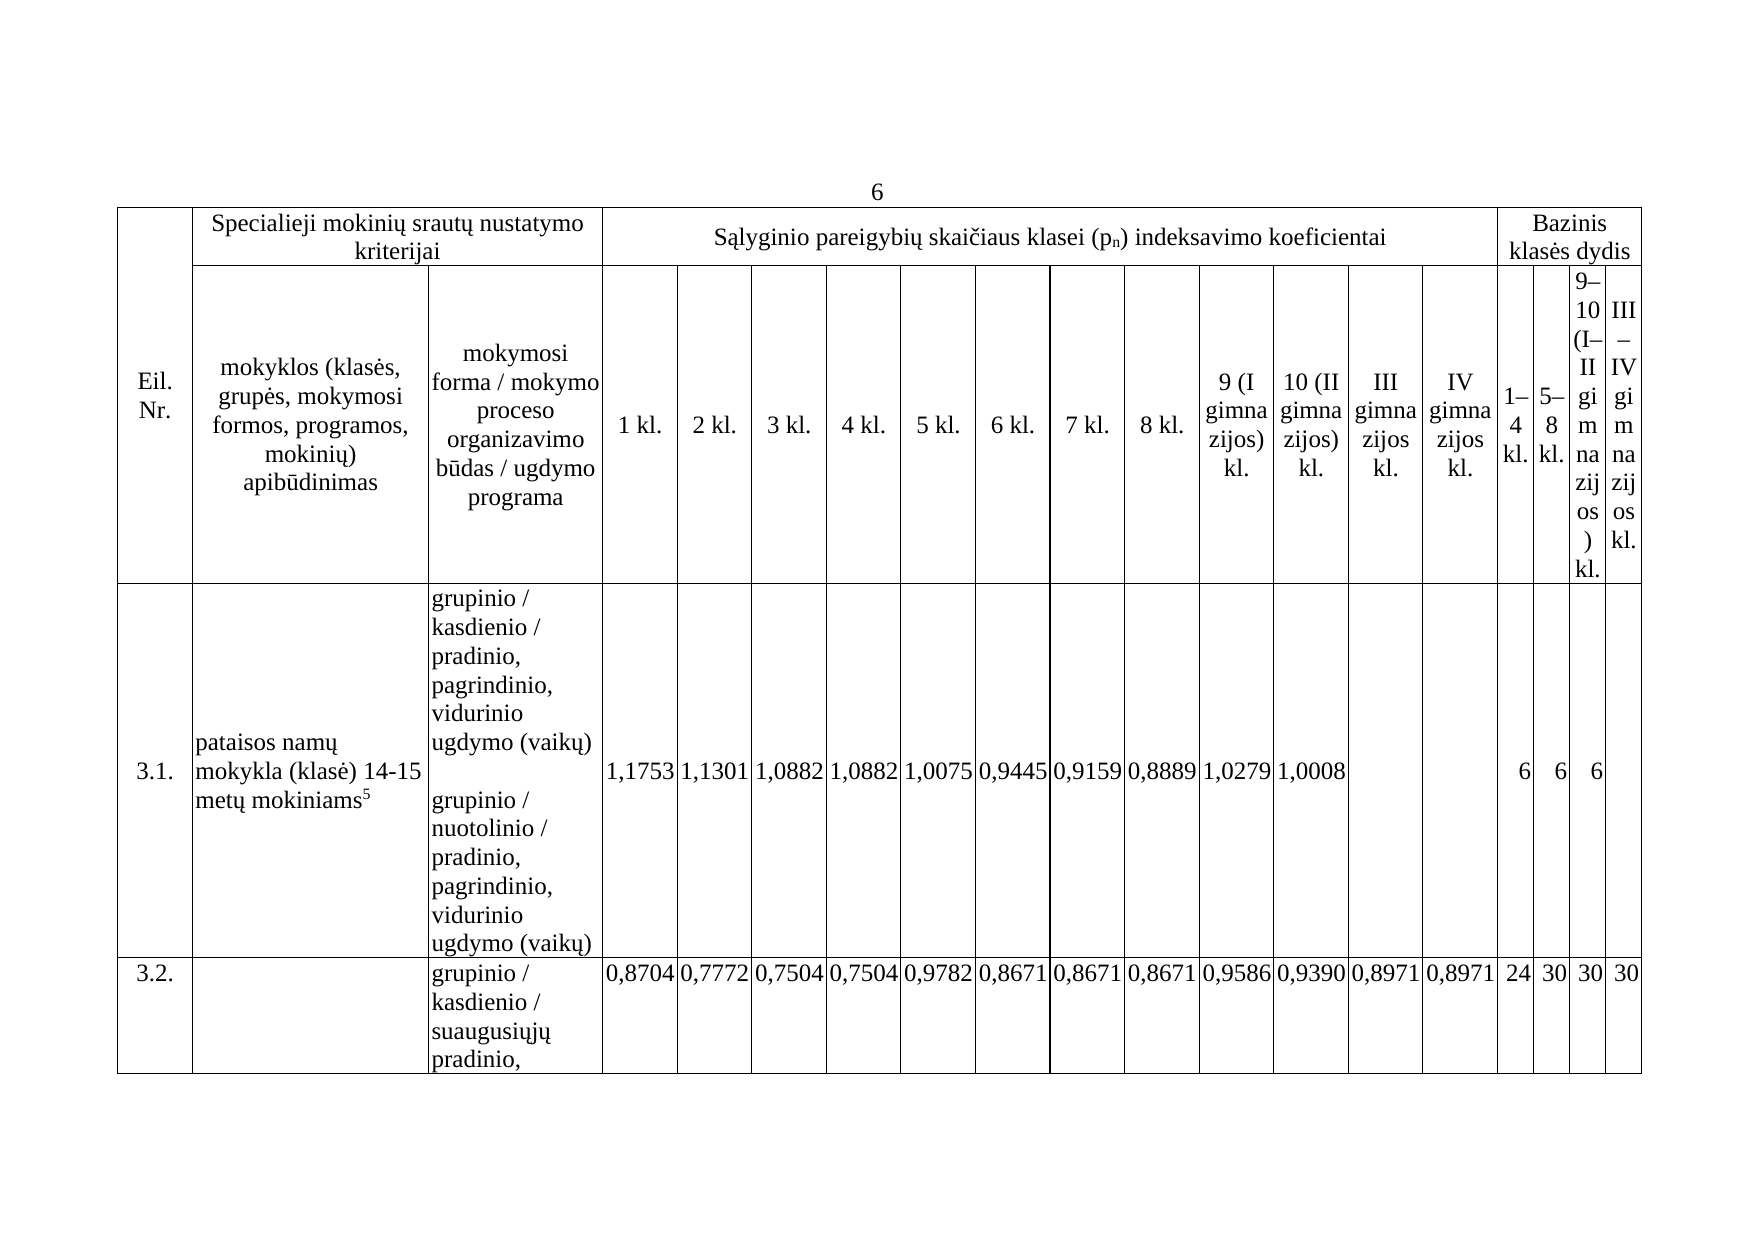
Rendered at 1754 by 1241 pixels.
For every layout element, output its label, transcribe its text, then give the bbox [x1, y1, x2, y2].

table_cell 1,1753 [603, 584, 677, 957]
table_cell 0,8889 [1125, 584, 1199, 957]
table_cell 7 kl. [1051, 266, 1124, 582]
table_cell 1,0075 [901, 584, 975, 957]
table_cell mokymosi forma / mokymo proceso organizavimo būdas / ugdymo programa [429, 266, 602, 582]
table_cell 30 [1534, 958, 1569, 1073]
table_cell 3.1. [118, 584, 192, 957]
table_cell 0,7504 [752, 958, 826, 1073]
table_cell 1,0882 [827, 584, 900, 957]
table_cell 9–10 (I–II gimnazijos) kl. [1570, 266, 1605, 582]
table_cell 1–4 kl. [1498, 266, 1533, 582]
table_cell 4 kl. [827, 266, 900, 582]
table_cell 5 kl. [901, 266, 975, 582]
table_cell 6 [1498, 584, 1533, 957]
table_cell 30 [1606, 958, 1641, 1073]
table_cell III–IV gimnazijos kl. [1606, 266, 1641, 582]
table_cell 1 kl. [603, 266, 677, 582]
table_cell 0,8671 [976, 958, 1049, 1073]
table_cell [1606, 584, 1641, 957]
table_cell 24 [1498, 958, 1533, 1073]
table_cell mokyklos (klasės, grupės, mokymosi formos, programos, mokinių) apibūdinimas [193, 266, 428, 582]
table_cell 9 (I gimnazijos) kl. [1200, 266, 1273, 582]
table_cell 6 kl. [976, 266, 1049, 582]
table_cell IV gimnazijos kl. [1423, 266, 1497, 582]
table_cell III gimnazijos kl. [1349, 266, 1422, 582]
table_header Specialieji mokinių srautų nustatymo kriterijai [193, 208, 602, 265]
table_cell 0,9390 [1274, 958, 1348, 1073]
table_cell 1,0279 [1200, 584, 1273, 957]
table_cell 0,7772 [678, 958, 751, 1073]
table_header Bazinis klasės dydis [1498, 208, 1641, 265]
table_cell 3 kl. [752, 266, 826, 582]
table_cell [1349, 584, 1422, 957]
table_cell [1423, 584, 1497, 957]
table_cell 5–8 kl. [1534, 266, 1569, 582]
table_cell 2 kl. [678, 266, 751, 582]
table_cell 0,8671 [1051, 958, 1124, 1073]
table_cell pataisos namų mokykla (klasė) 14-15 metų mokiniams5 [193, 584, 428, 957]
table_cell 10 (II gimnazijos) kl. [1274, 266, 1348, 582]
table_cell grupinio / kasdienio / suaugusiųjų pradinio, [429, 958, 602, 1073]
table_cell 0,8971 [1349, 958, 1422, 1073]
table_cell 1,0882 [752, 584, 826, 957]
table_cell 0,9586 [1200, 958, 1273, 1073]
table_cell grupinio / kasdienio / pradinio, pagrindinio, vidurinio ugdymo (vaikų) grupinio / nuotolinio / pradinio, pagrindinio, vidurinio ugdymo (vaikų) [429, 584, 602, 957]
table_cell 3.2. [118, 958, 192, 1073]
table_cell 6 [1534, 584, 1569, 957]
table_cell 0,8971 [1423, 958, 1497, 1073]
table_cell 30 [1570, 958, 1605, 1073]
table_cell 1,1301 [678, 584, 751, 957]
table_cell 0,8671 [1125, 958, 1199, 1073]
table_cell 0,9159 [1051, 584, 1124, 957]
table_cell 8 kl. [1125, 266, 1199, 582]
table_cell 0,8704 [603, 958, 677, 1073]
table_cell 0,9782 [901, 958, 975, 1073]
table_header Eil. Nr. [118, 208, 192, 582]
table_header Sąlyginio pareigybių skaičiaus klasei (pn) indeksavimo koeficientai [603, 208, 1497, 265]
table_cell [193, 958, 428, 1073]
table_cell 0,9445 [976, 584, 1049, 957]
table_cell 0,7504 [827, 958, 900, 1073]
table_cell 1,0008 [1274, 584, 1348, 957]
table_cell 6 [1570, 584, 1605, 957]
